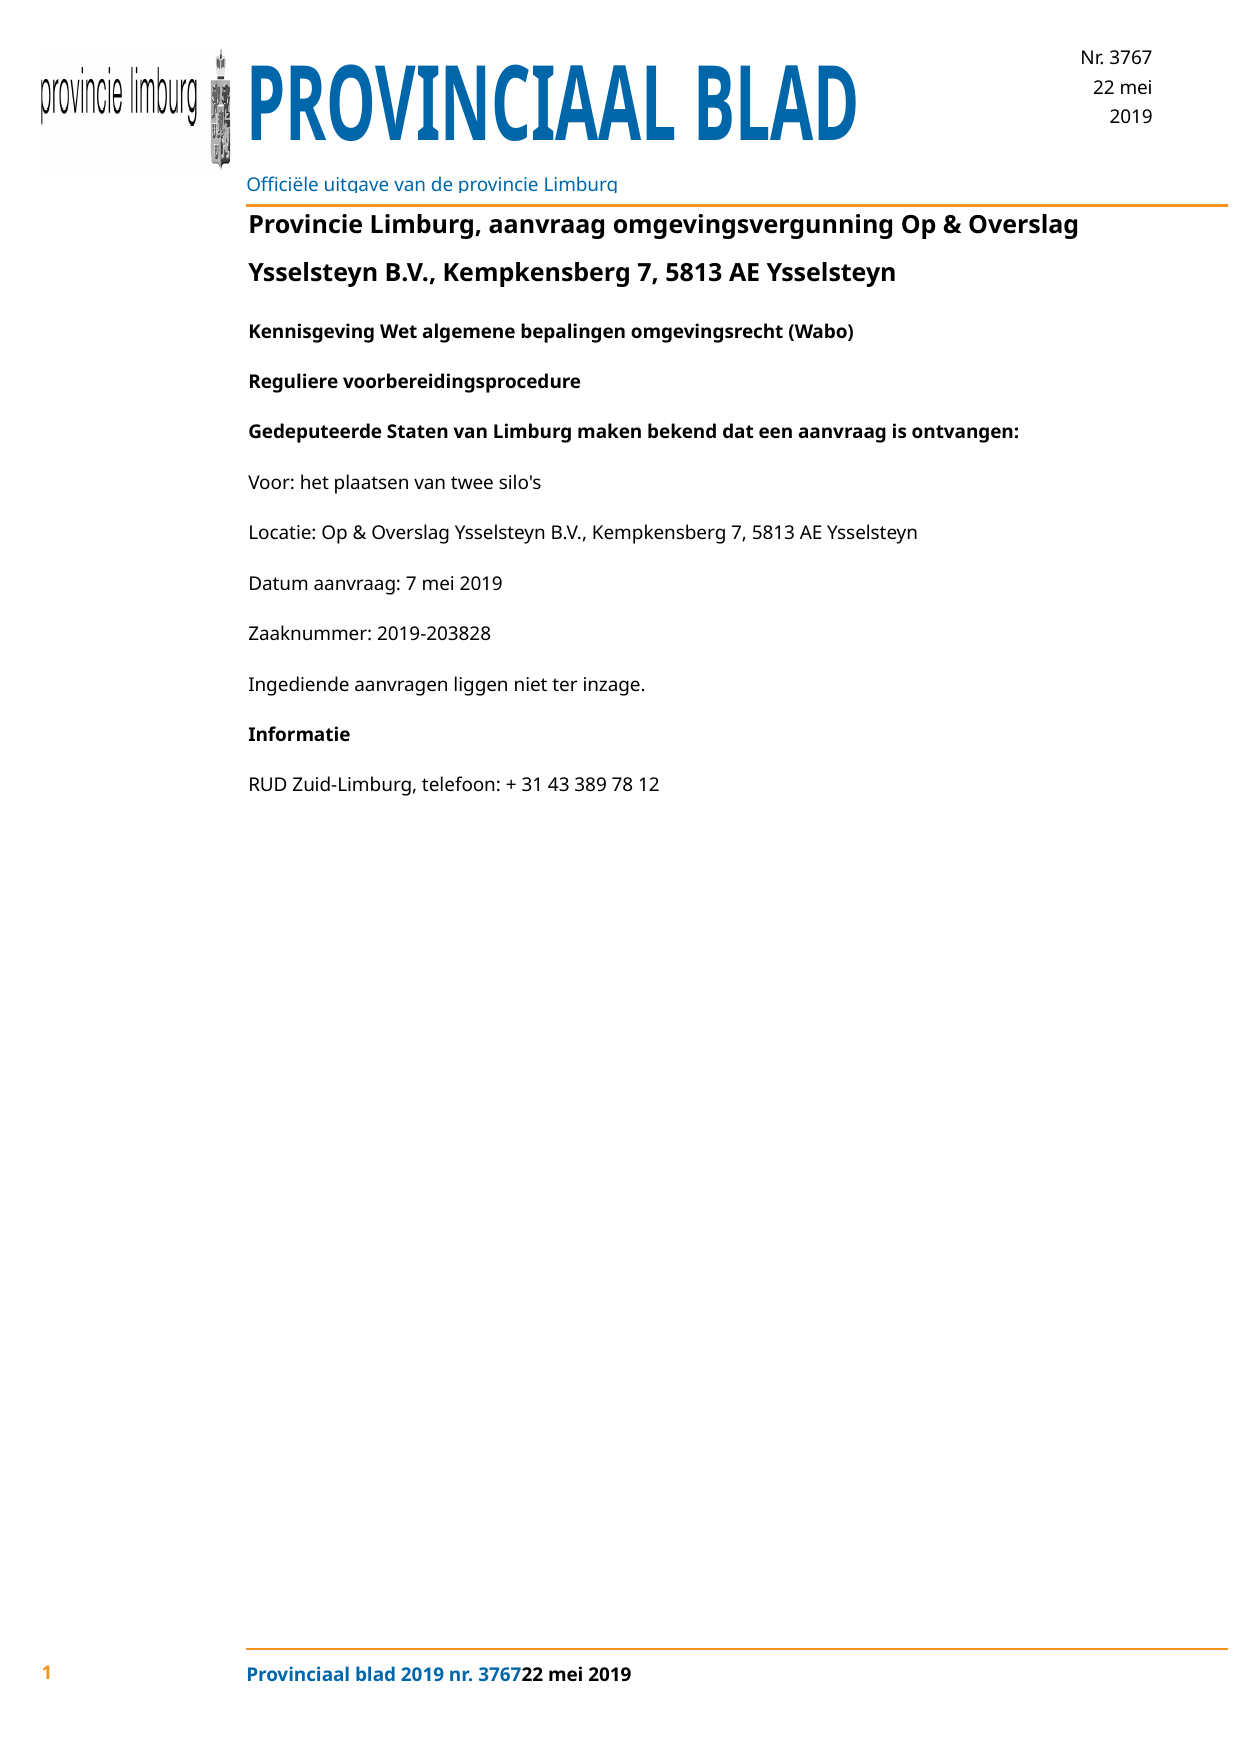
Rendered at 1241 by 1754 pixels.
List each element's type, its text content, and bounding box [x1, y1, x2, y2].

text Reguliere voorbereidingsprocedure [248, 368, 1152, 394]
text Locatie: Op & Overslag Ysselsteyn B.V., Kempkensberg 7, 5813 AE Ysselsteyn [248, 519, 1152, 545]
text Kennisgeving Wet algemene bepalingen omgevingsrecht (Wabo) [248, 318, 1152, 344]
text Zaaknummer: 2019-203828 [248, 620, 1152, 646]
text Informatie [248, 721, 1152, 747]
text RUD Zuid-Limburg, telefoon: + 31 43 389 78 12 [248, 772, 1152, 797]
text Gedeputeerde Staten van Limburg maken bekend dat een aanvraag is ontvangen: [248, 419, 1152, 444]
text Ingediende aanvragen liggen niet ter inzage. [248, 671, 1152, 697]
picture [41, 47, 231, 172]
text Provincie Limburg, aanvraag omgevingsvergunning Op & Overslag Ysselsteyn B.V., Kempkensberg 7, 5813 AE Ysselsteyn [248, 207, 1152, 288]
text Datum aanvraag: 7 mei 2019 [248, 570, 1152, 596]
text Voor: het plaatsen van twee silo's [248, 469, 1152, 495]
